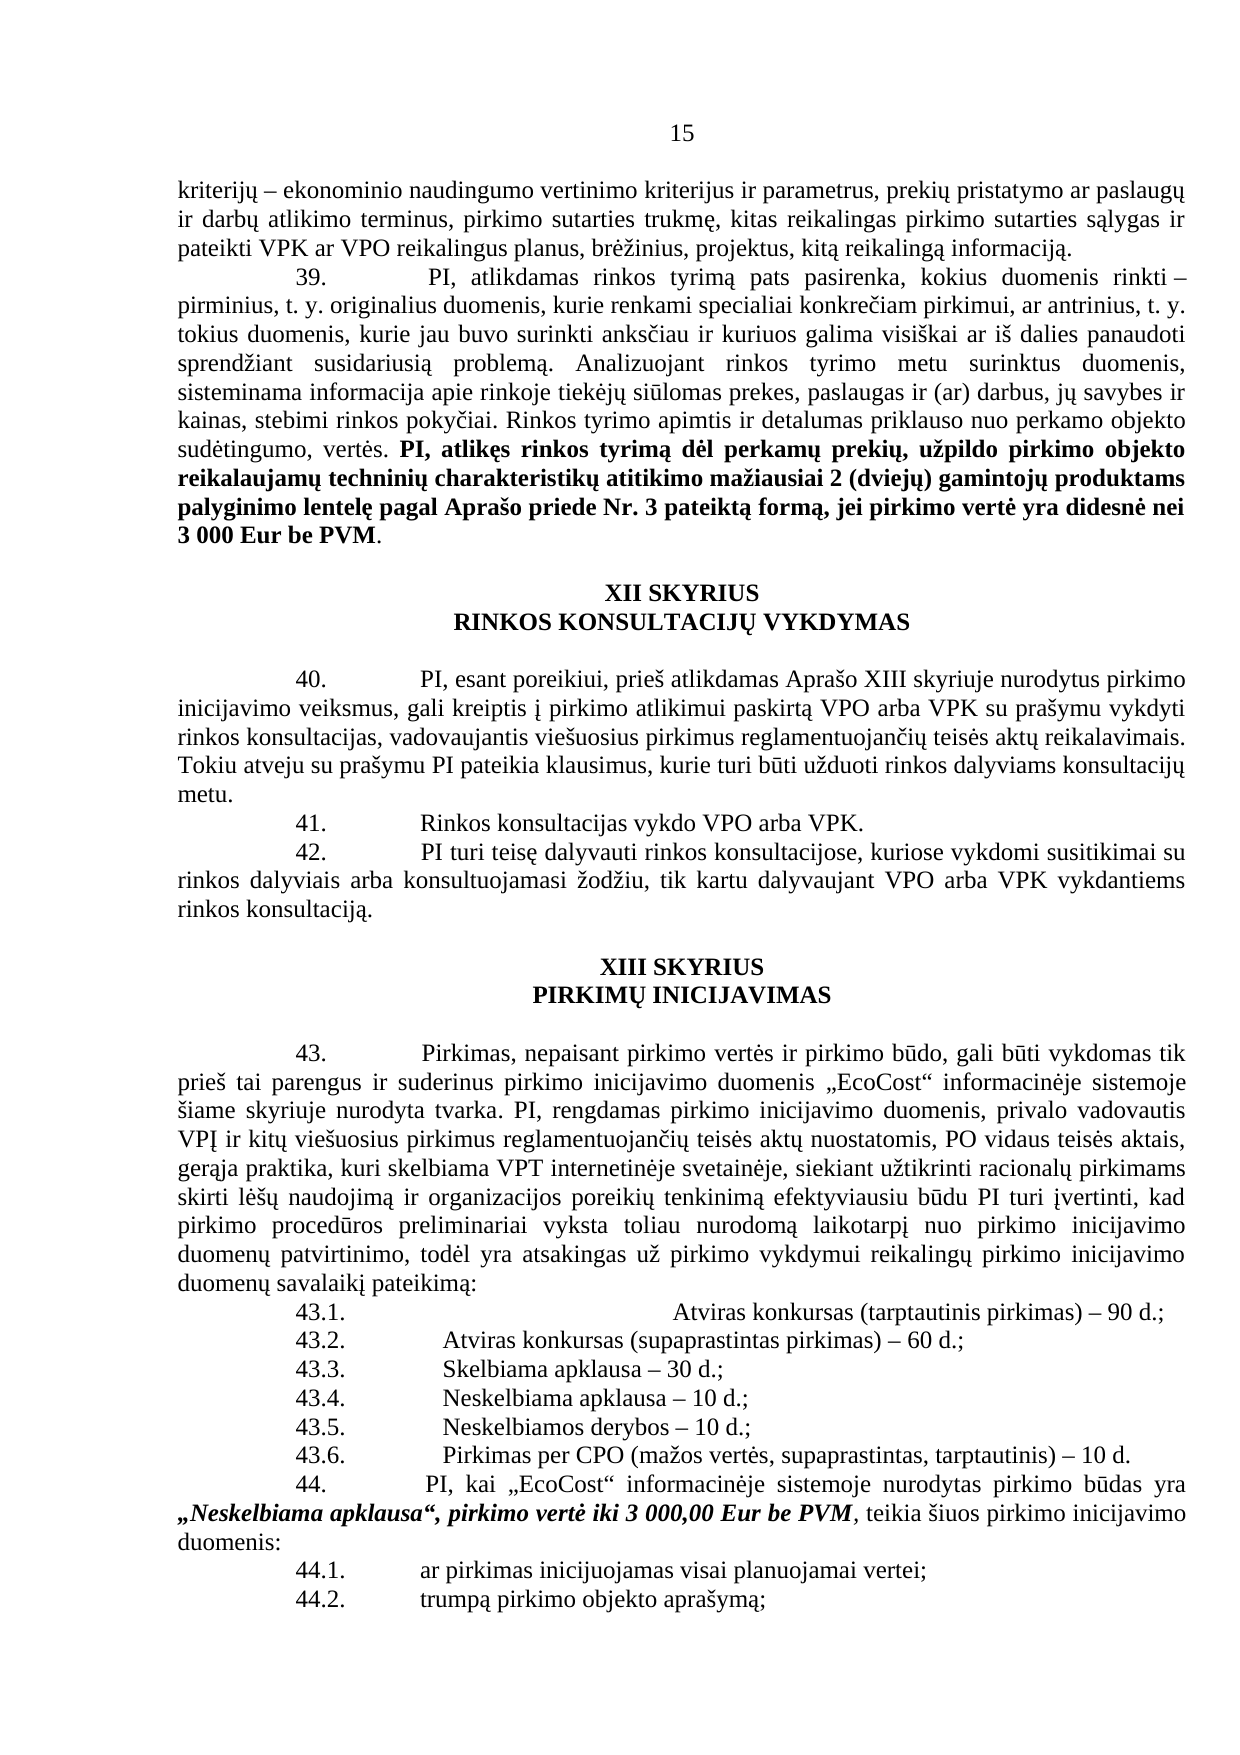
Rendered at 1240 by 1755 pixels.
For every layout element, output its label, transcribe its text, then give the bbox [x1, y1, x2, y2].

text 42. PI turi teisę dalyvauti rinkos konsultacijose, kuriose vykdomi susitikimai su rinkos dalyviais arba konsultuojamasi žodžiu, tik kartu dalyvaujant VPO arba VPK vykdantiems rinkos konsultaciją. [177, 837, 1186, 923]
text XIII SKYRIUS [177, 952, 1186, 981]
text 41. Rinkos konsultacijas vykdo VPO arba VPK. [177, 808, 1186, 837]
text 40. PI, esant poreikiui, prieš atlikdamas Aprašo XIII skyriuje nurodytus pirkimo inicijavimo veiksmus, gali kreiptis į pirkimo atlikimui paskirtą VPO arba VPK su prašymu vykdyti rinkos konsultacijas, vadovaujantis viešuosius pirkimus reglamentuojančių teisės aktų reikalavimais. Tokiu atveju su prašymu PI pateikia klausimus, kurie turi būti užduoti rinkos dalyviams konsultacijų metu. [177, 664, 1186, 808]
text 44.2. trumpą pirkimo objekto aprašymą; [177, 1584, 1186, 1613]
text 39. PI, atlikdamas rinkos tyrimą pats pasirenka, kokius duomenis rinkti – pirminius, t. y. originalius duomenis, kurie renkami specialiai konkrečiam pirkimui, ar antrinius, t. y. tokius duomenis, kurie jau buvo surinkti anksčiau ir kuriuos galima visiškai ar iš dalies panaudoti sprendžiant susidariusią problemą. Analizuojant rinkos tyrimo metu surinktus duomenis, sisteminama informacija apie rinkoje tiekėjų siūlomas prekes, paslaugas ir (ar) darbus, jų savybes ir kainas, stebimi rinkos pokyčiai. Rinkos tyrimo apimtis ir detalumas priklauso nuo perkamo objekto sudėtingumo, vertės. PI, atlikęs rinkos tyrimą dėl perkamų prekių, užpildo pirkimo objekto reikalaujamų techninių charakteristikų atitikimo mažiausiai 2 (dviejų) gamintojų produktams palyginimo lentelę pagal Aprašo priede Nr. 3 pateiktą formą, jei pirkimo vertė yra didesnė nei 3 000 Eur be PVM. [177, 262, 1186, 549]
text 43.1. Atviras konkursas (tarptautinis pirkimas) – 90 d.; [295, 1297, 1186, 1326]
text 43.2. Atviras konkursas (supaprastintas pirkimas) – 60 d.; [295, 1326, 1186, 1354]
text 43.5. Neskelbiamos derybos – 10 d.; [295, 1412, 1186, 1441]
text 43.6. Pirkimas per CPO (mažos vertės, supaprastintas, tarptautinis) – 10 d. [295, 1441, 1186, 1469]
text 44. PI, kai „EcoCost“ informacinėje sistemoje nurodytas pirkimo būdas yra „Neskelbiama apklausa“, pirkimo vertė iki 3 000,00 Eur be PVM, teikia šiuos pirkimo inicijavimo duomenis: [177, 1469, 1186, 1556]
text RINKOS KONSULTACIJŲ VYKDYMAS [177, 607, 1186, 636]
text XII SKYRIUS [177, 578, 1186, 607]
text 44.1. ar pirkimas inicijuojamas visai planuojamai vertei; [177, 1556, 1186, 1584]
text PIRKIMŲ INICIJAVIMAS [177, 981, 1186, 1009]
text 43. Pirkimas, nepaisant pirkimo vertės ir pirkimo būdo, gali būti vykdomas tik prieš tai parengus ir suderinus pirkimo inicijavimo duomenis „EcoCost“ informacinėje sistemoje šiame skyriuje nurodyta tvarka. PI, rengdamas pirkimo inicijavimo duomenis, privalo vadovautis VPĮ ir kitų viešuosius pirkimus reglamentuojančių teisės aktų nuostatomis, PO vidaus teisės aktais, gerąja praktika, kuri skelbiama VPT internetinėje svetainėje, siekiant užtikrinti racionalų pirkimams skirti lėšų naudojimą ir organizacijos poreikių tenkinimą efektyviausiu būdu PI turi įvertinti, kad pirkimo procedūros preliminariai vyksta toliau nurodomą laikotarpį nuo pirkimo inicijavimo duomenų patvirtinimo, todėl yra atsakingas už pirkimo vykdymui reikalingų pirkimo inicijavimo duomenų savalaikį pateikimą: [177, 1038, 1186, 1297]
text 43.3. Skelbiama apklausa – 30 d.; [295, 1354, 1186, 1383]
text kriterijų – ekonominio naudingumo vertinimo kriterijus ir parametrus, prekių pristatymo ar paslaugų ir darbų atlikimo terminus, pirkimo sutarties trukmę, kitas reikalingas pirkimo sutarties sąlygas ir pateikti VPK ar VPO reikalingus planus, brėžinius, projektus, kitą reikalingą informaciją. [177, 176, 1186, 262]
text 43.4. Neskelbiama apklausa – 10 d.; [295, 1383, 1186, 1412]
